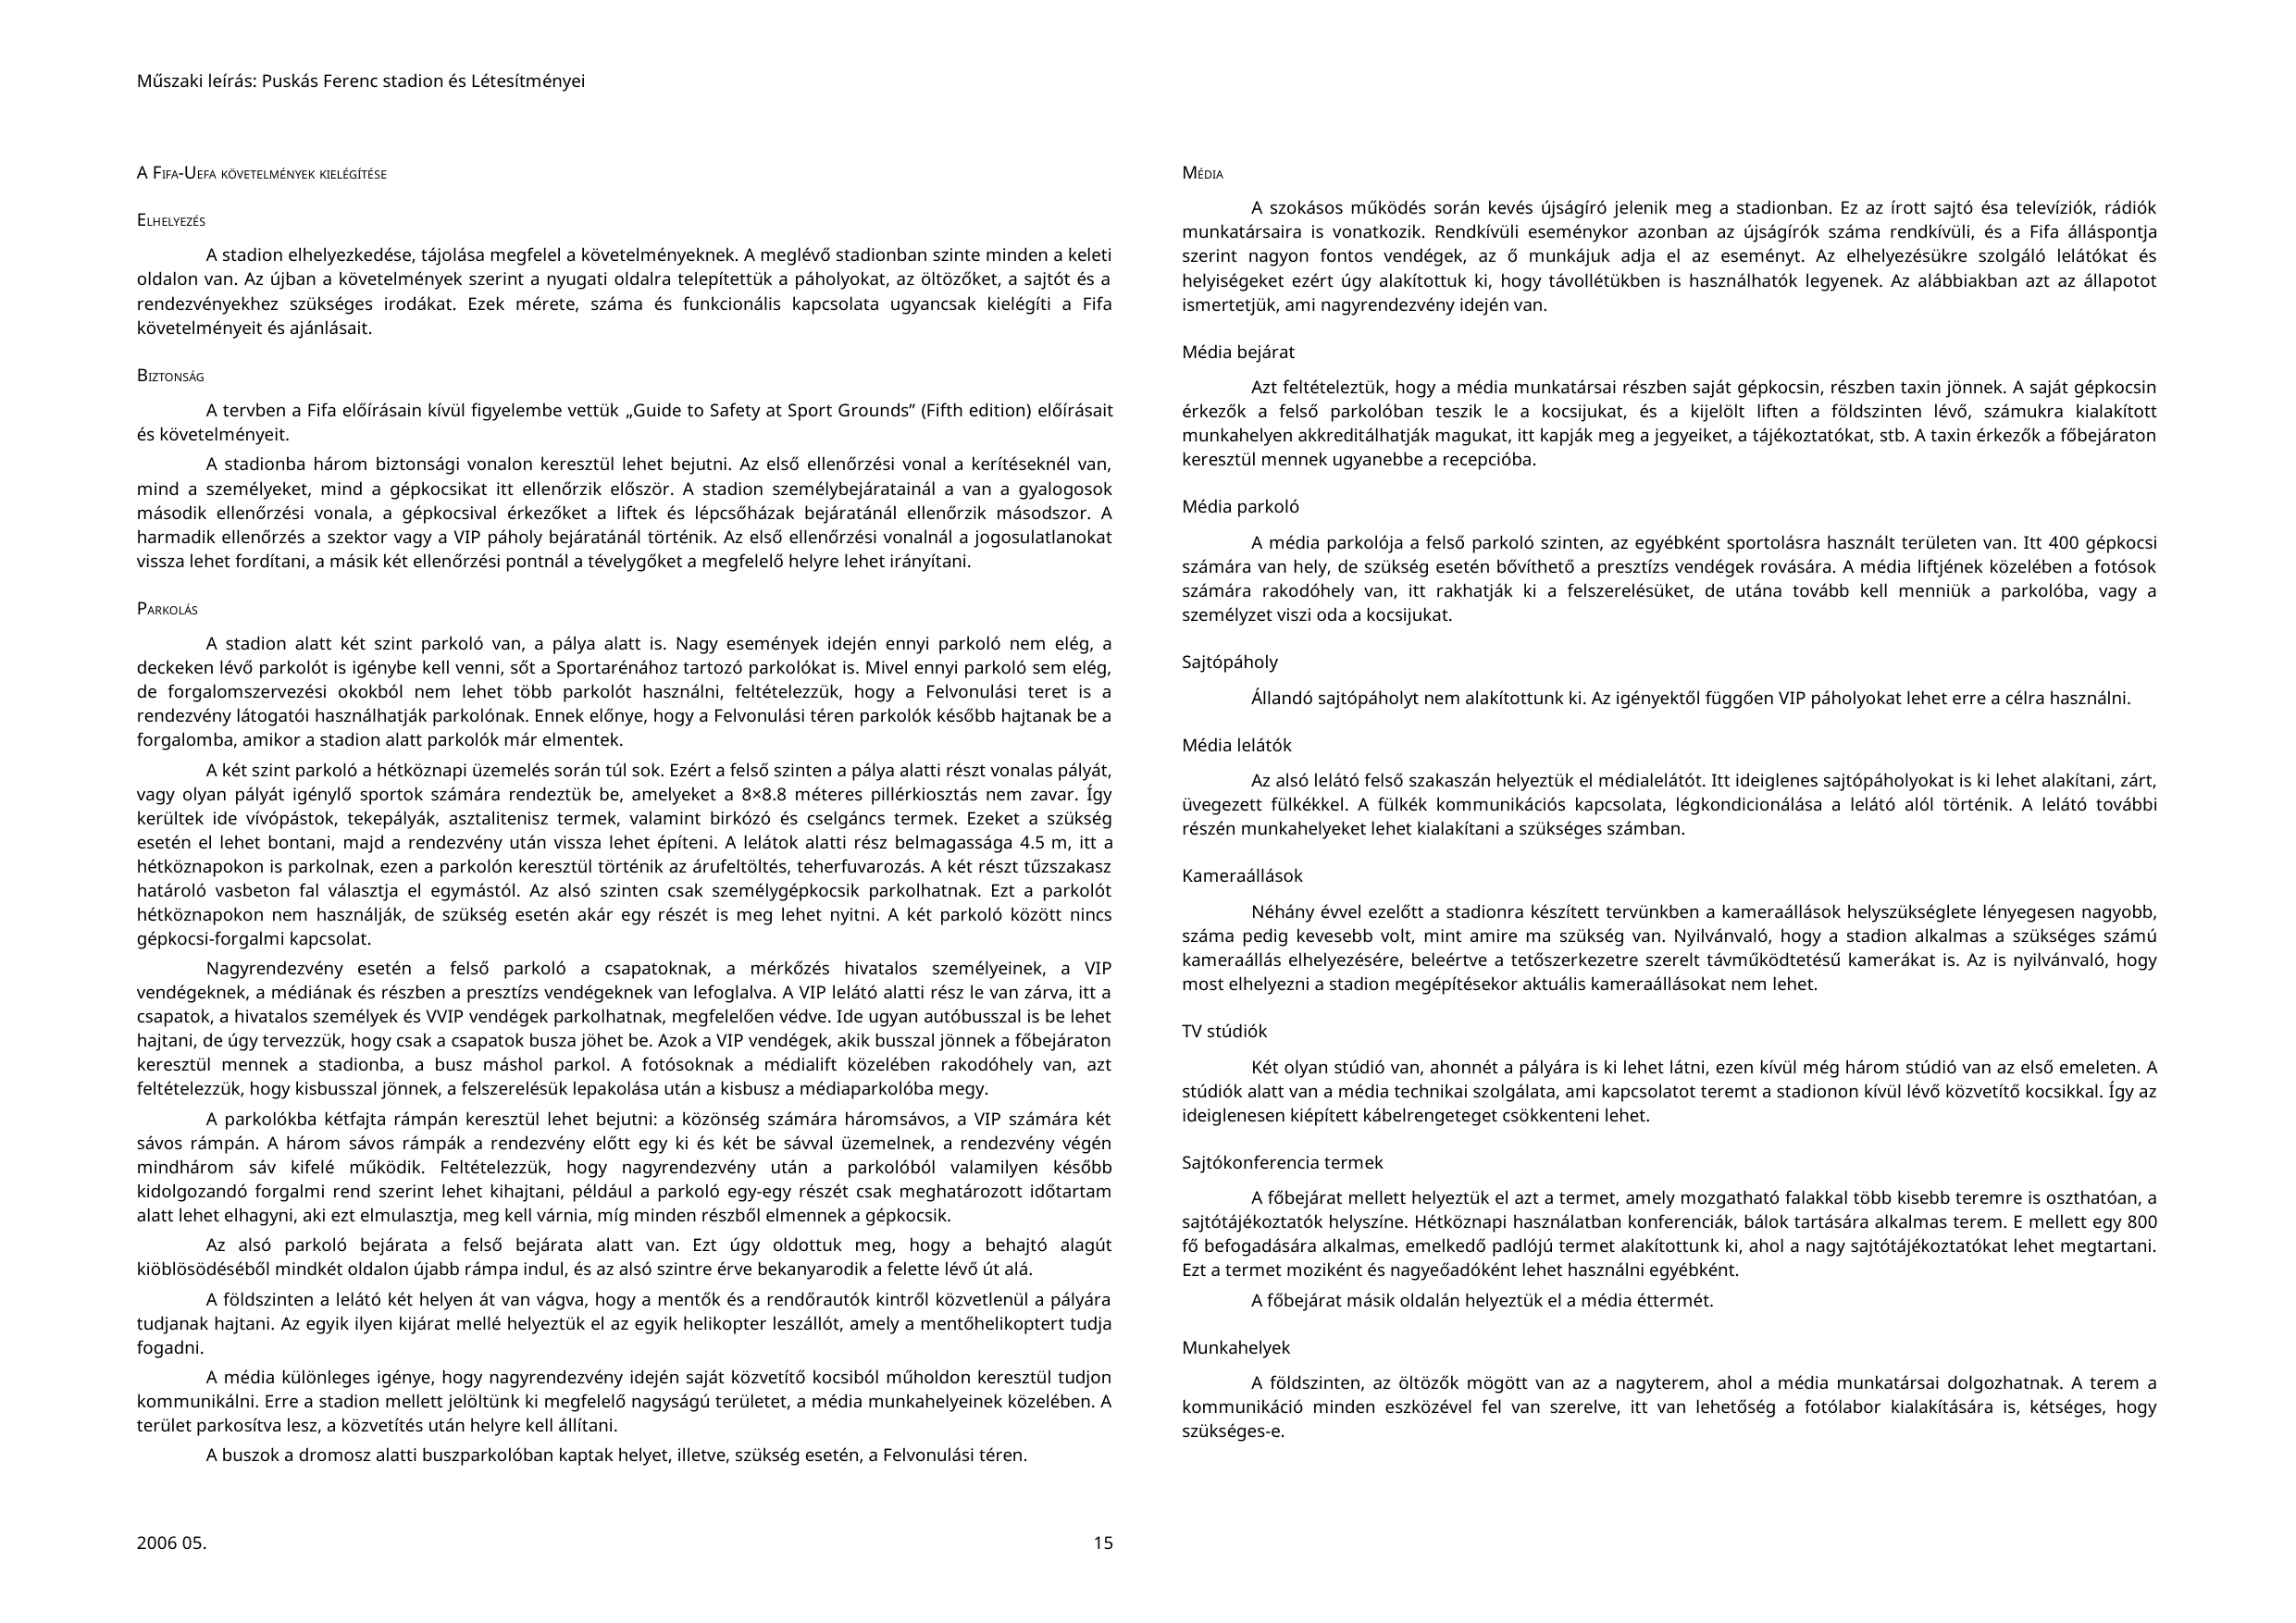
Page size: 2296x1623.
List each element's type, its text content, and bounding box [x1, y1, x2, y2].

text Nagyrendezvény esetén a felső parkoló a csapatoknak, a mérkőzés hivatalos személyeinek, a VIP vendégeknek, a médiának és részben a presztízs vendégeknek van lefoglalva. A VIP lelátó alatti rész le van zárva, itt a csapatok, a hivatalos személyek és VVIP vendégek parkolhatnak, megfelelően védve. Ide ugyan autóbusszal is be lehet hajtani, de úgy tervezzük, hogy csak a csapatok busza jöhet be. Azok a VIP vendégek, akik busszal jönnek a főbejáraton keresztül mennek a stadionba, a busz máshol parkol. A fotósoknak a médialift közelében rakodóhely van, azt feltételezzük, hogy kisbusszal jönnek, a felszerelésük lepakolása után a kisbusz a médiaparkolóba megy. [137, 956, 1113, 1100]
text A főbejárat másik oldalán helyeztük el a média éttermét. [1182, 1287, 2159, 1311]
subtitle Elhelyezés [137, 207, 1113, 231]
text Azt feltételeztük, hogy a média munkatársai részben saját gépkocsin, részben taxin jönnek. A saját gépkocsin érkezők a felső parkolóban teszik le a kocsijukat, és a kijelölt liften a földszinten lévő, számukra kialakított munkahelyen akkreditálhatják magukat, itt kapják meg a jegyeiket, a tájékoztatókat, stb. A taxin érkezők a főbejáraton keresztül mennek ugyanebbe a recepcióba. [1182, 375, 2159, 471]
text A földszinten a lelátó két helyen át van vágva, hogy a mentők és a rendőrautók kintről közvetlenül a pályára tudjanak hajtani. Az egyik ilyen kijárat mellé helyeztük el az egyik helikopter leszállót, amely a mentőhelikoptert tudja fogadni. [137, 1286, 1113, 1358]
text A stadion alatt két szint parkoló van, a pálya alatt is. Nagy események idején ennyi parkoló nem elég, a deckeken lévő parkolót is igénybe kell venni, sőt a Sportarénához tartozó parkolókat is. Mivel ennyi parkoló sem elég, de forgalomszervezési okokból nem lehet több parkolót használni, feltételezzük, hogy a Felvonulási teret is a rendezvény látogatói használhatják parkolónak. Ennek előnye, hogy a Felvonulási téren parkolók később hajtanak be a forgalomba, amikor a stadion alatt parkolók már elmentek. [137, 631, 1113, 751]
subtitle Kameraállások [1182, 863, 2159, 887]
text A média parkolója a felső parkoló szinten, az egyébként sportolásra használt területen van. Itt 400 gépkocsi számára van hely, de szükség esetén bővíthető a presztízs vendégek rovására. A média liftjének közelében a fotósok számára rakodóhely van, itt rakhatják ki a felszerelésüket, de utána tovább kell menniük a parkolóba, vagy a személyzet viszi oda a kocsijukat. [1182, 530, 2159, 626]
text A szokásos működés során kevés újságíró jelenik meg a stadionban. Ez az írott sajtó ésa televíziók, rádiók munkatársaira is vonatkozik. Rendkívüli eseménykor azonban az újságírók száma rendkívüli, és a Fifa álláspontja szerint nagyon fontos vendégek, az ő munkájuk adja el az eseményt. Az elhelyezésükre szolgáló lelátókat és helyiségeket ezért úgy alakítottuk ki, hogy távollétükben is használhatók legyenek. Az alábbiakban azt az állapotot ismertetjük, ami nagyrendezvény idején van. [1182, 195, 2159, 316]
text A média különleges igénye, hogy nagyrendezvény idején saját közvetítő kocsiból műholdon keresztül tudjon kommunikálni. Erre a stadion mellett jelöltünk ki megfelelő nagyságú területet, a média munkahelyeinek közelében. A terület parkosítva lesz, a közvetítés után helyre kell állítani. [137, 1365, 1113, 1437]
text A buszok a dromosz alatti buszparkolóban kaptak helyet, illetve, szükség esetén, a Felvonulási téren. [137, 1443, 1113, 1467]
text A földszinten, az öltözők mögött van az a nagyterem, ahol a média munkatársai dolgozhatnak. A terem a kommunikáció minden eszközével fel van szerelve, itt van lehetőség a fotólabor kialakítására is, kétséges, hogy szükséges-e. [1182, 1370, 2159, 1443]
subtitle Sajtópáholy [1182, 650, 2159, 674]
subtitle Média lelátók [1182, 732, 2159, 756]
subtitle TV stúdiók [1182, 1019, 2159, 1043]
text Néhány évvel ezelőtt a stadionra készített tervünkben a kameraállások helyszükséglete lényegesen nagyobb, száma pedig kevesebb volt, mint amire ma szükség van. Nyilvánvaló, hogy a stadion alkalmas a szükséges számú kameraállás elhelyezésére, beleértve a tetőszerkezetre szerelt távműködtetésű kamerákat is. Az is nyilvánvaló, hogy most elhelyezni a stadion megépítésekor aktuális kameraállásokat nem lehet. [1182, 899, 2159, 996]
text A tervben a Fifa előírásain kívül figyelembe vettük „Guide to Safety at Sport Grounds” (Fifth edition) előírásait és követelményeit. [137, 398, 1113, 446]
subtitle Sajtókonferencia termek [1182, 1149, 2159, 1173]
subtitle Biztonság [137, 362, 1113, 386]
text Az alsó lelátó felső szakaszán helyeztük el médialelátót. Itt ideiglenes sajtópáholyokat is ki lehet alakítani, zárt, üvegezett fülkékkel. A fülkék kommunikációs kapcsolata, légkondicionálása a lelátó alól történik. A lelátó további részén munkahelyeket lehet kialakítani a szükséges számban. [1182, 768, 2159, 840]
text Állandó sajtópáholyt nem alakítottunk ki. Az igényektől függően VIP páholyokat lehet erre a célra használni. [1182, 685, 2159, 709]
text Két olyan stúdió van, ahonnét a pályára is ki lehet látni, ezen kívül még három stúdió van az első emeleten. A stúdiók alatt van a média technikai szolgálata, ami kapcsolatot teremt a stadionon kívül lévő közvetítő kocsikkal. Így az ideiglenesen kiépített kábelrengeteget csökkenteni lehet. [1182, 1054, 2159, 1126]
subtitle Parkolás [137, 595, 1113, 619]
subtitle Média bejárat [1182, 339, 2159, 363]
text A parkolókba kétfajta rámpán keresztül lehet bejutni: a közönség számára háromsávos, a VIP számára két sávos rámpán. A három sávos rámpák a rendezvény előtt egy ki és két be sávval üzemelnek, a rendezvény végén mindhárom sáv kifelé működik. Feltételezzük, hogy nagyrendezvény után a parkolóból valamilyen később kidolgozandó forgalmi rend szerint lehet kihajtani, például a parkoló egy-egy részét csak meghatározott időtartam alatt lehet elhagyni, aki ezt elmulasztja, meg kell várnia, míg minden részből elmennek a gépkocsik. [137, 1107, 1113, 1227]
text Az alsó parkoló bejárata a felső bejárata alatt van. Ezt úgy oldottuk meg, hogy a behajtó alagút kiöblösödéséből mindkét oldalon újabb rámpa indul, és az alsó szintre érve bekanyarodik a felette lévő út alá. [137, 1233, 1113, 1281]
subtitle Média parkoló [1182, 494, 2159, 518]
text A főbejárat mellett helyeztük el azt a termet, amely mozgatható falakkal több kisebb teremre is oszthatóan, a sajtótájékoztatók helyszíne. Hétköznapi használatban konferenciák, bálok tartására alkalmas terem. E mellett egy 800 fő befogadására alkalmas, emelkedő padlójú termet alakítottunk ki, ahol a nagy sajtótájékoztatókat lehet megtartani. Ezt a termet moziként és nagyeőadóként lehet használni egyébként. [1182, 1185, 2159, 1282]
text A két szint parkoló a hétköznapi üzemelés során túl sok. Ezért a felső szinten a pálya alatti részt vonalas pályát, vagy olyan pályát igénylő sportok számára rendeztük be, amelyeket a 8×8.8 méteres pillérkiosztás nem zavar. Így kerültek ide vívópástok, tekepályák, asztalitenisz termek, valamint birkózó és cselgáncs termek. Ezeket a szükség esetén el lehet bontani, majd a rendezvény után vissza lehet építeni. A lelátok alatti rész belmagassága 4.5 m, itt a hétköznapokon is parkolnak, ezen a parkolón keresztül történik az árufeltöltés, teherfuvarozás. A két részt tűzszakasz határoló vasbeton fal választja el egymástól. Az alsó szinten csak személygépkocsik parkolhatnak. Ezt a parkolót hétköznapokon nem használják, de szükség esetén akár egy részét is meg lehet nyitni. A két parkoló között nincs gépkocsi-forgalmi kapcsolat. [137, 757, 1113, 950]
text A stadionba három biztonsági vonalon keresztül lehet bejutni. Az első ellenőrzési vonal a kerítéseknél van, mind a személyeket, mind a gépkocsikat itt ellenőrzik először. A stadion személybejáratainál a van a gyalogosok második ellenőrzési vonala, a gépkocsival érkezőket a liftek és lépcsőházak bejáratánál ellenőrzik másodszor. A harmadik ellenőrzés a szektor vagy a VIP páholy bejáratánál történik. Az első ellenőrzési vonalnál a jogosulatlanokat vissza lehet fordítani, a másik két ellenőrzési pontnál a tévelygőket a megfelelő helyre lehet irányítani. [137, 452, 1113, 572]
subtitle A Fifa-Uefa követelmények kielégítése [137, 160, 1113, 184]
subtitle Média [1182, 160, 2159, 184]
subtitle Munkahelyek [1182, 1334, 2159, 1358]
text A stadion elhelyezkedése, tájolása megfelel a követelményeknek. A meglévő stadionban szinte minden a keleti oldalon van. Az újban a követelmények szerint a nyugati oldalra telepítettük a páholyokat, az öltözőket, a sajtót és a rendezvényekhez szükséges irodákat. Ezek mérete, száma és funkcionális kapcsolata ugyancsak kielégíti a Fifa követelményeit és ajánlásait. [137, 242, 1113, 339]
